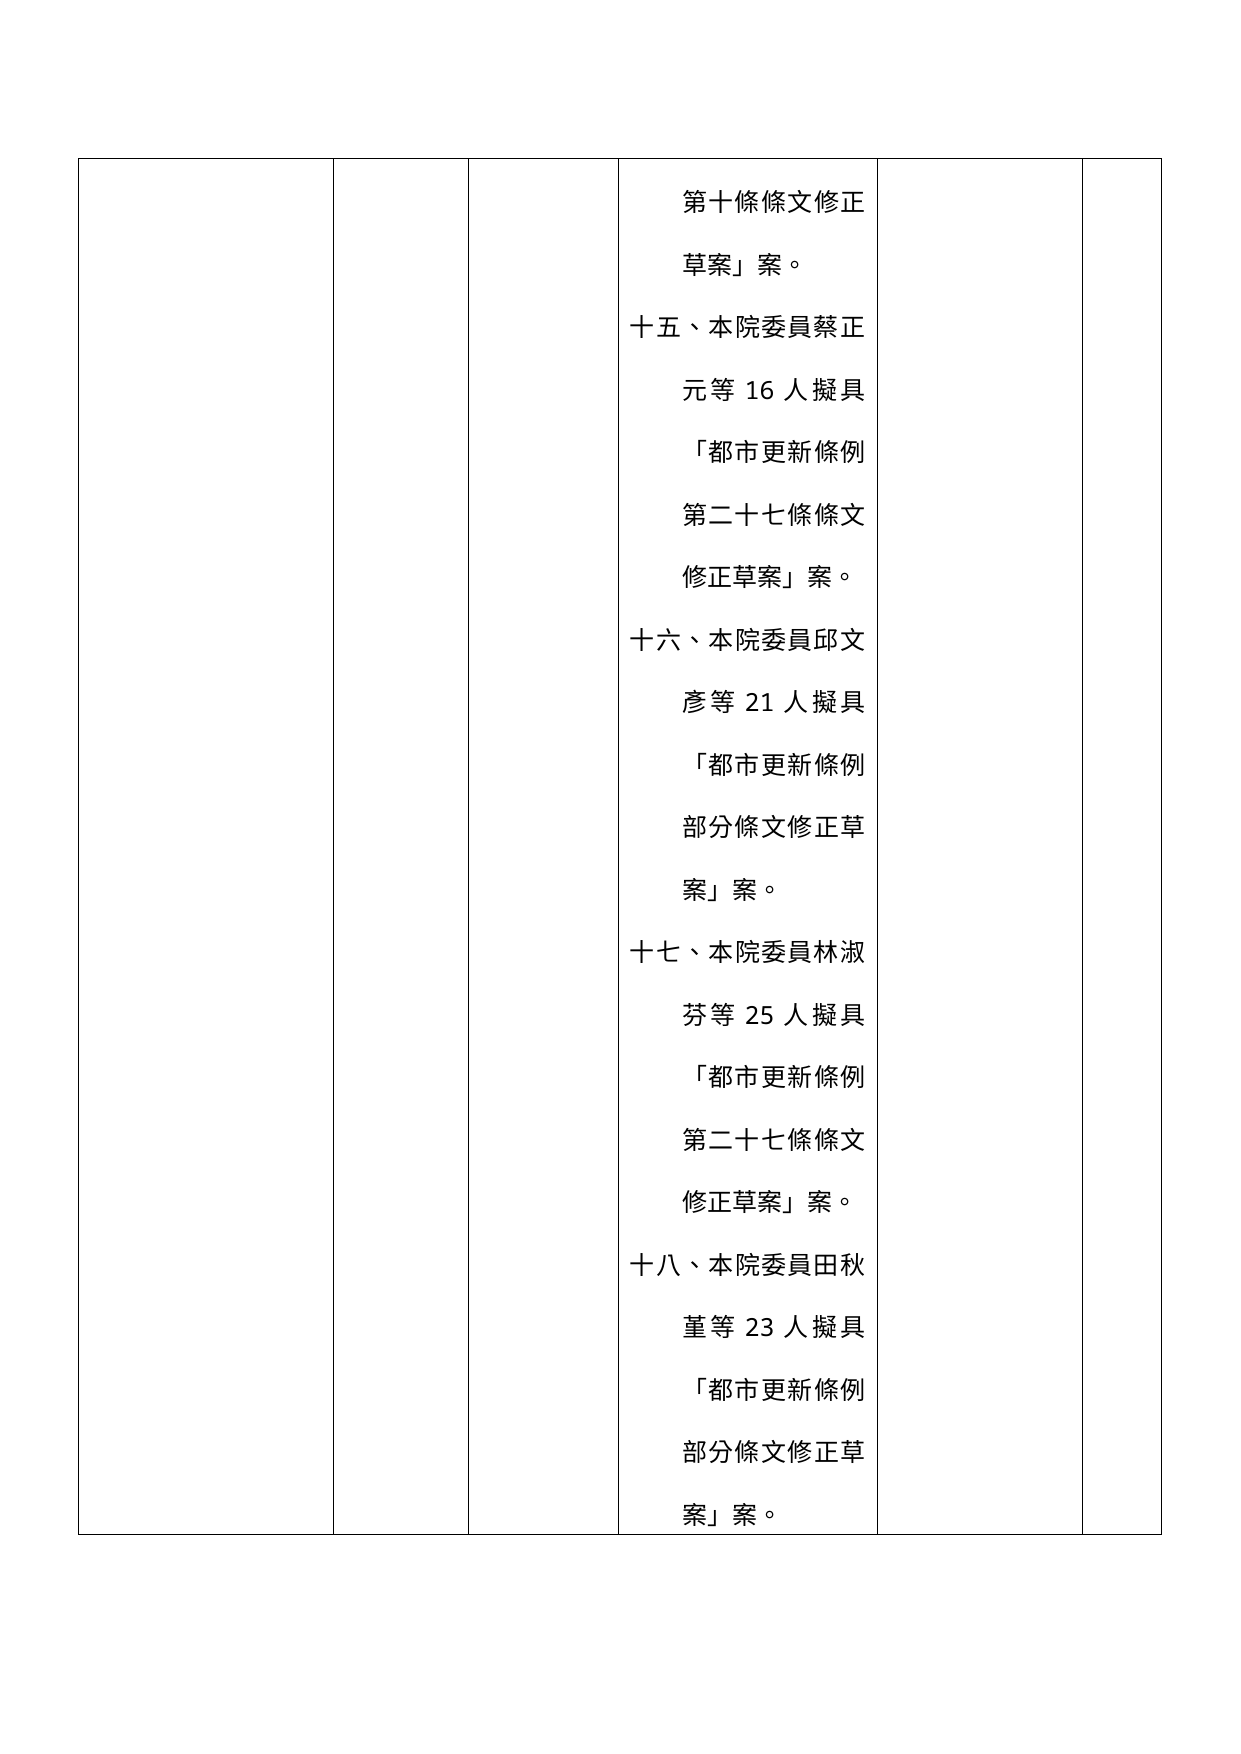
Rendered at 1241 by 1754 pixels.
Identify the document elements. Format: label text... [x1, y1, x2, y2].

table_cell 第十條條文修正草案」案。 十五、本院委員蔡正元等16人擬具「都市更新條例第二十七條條文修正草案」案。 十六、本院委員邱文彥等21人擬具「都市更新條例部分條文修正草案」案。 十七、本院委員林淑芬等25人擬具「都市更新條例第二十七條條文修正草案」案。 十八、本院委員田秋堇等23人擬具「都市更新條例部分條文修正草案」案。 [619, 159, 877, 1534]
table_cell [878, 159, 1082, 1534]
table_cell [79, 159, 333, 1534]
table_cell [334, 159, 468, 1534]
table_cell [1083, 159, 1161, 1534]
table_cell [469, 159, 618, 1534]
